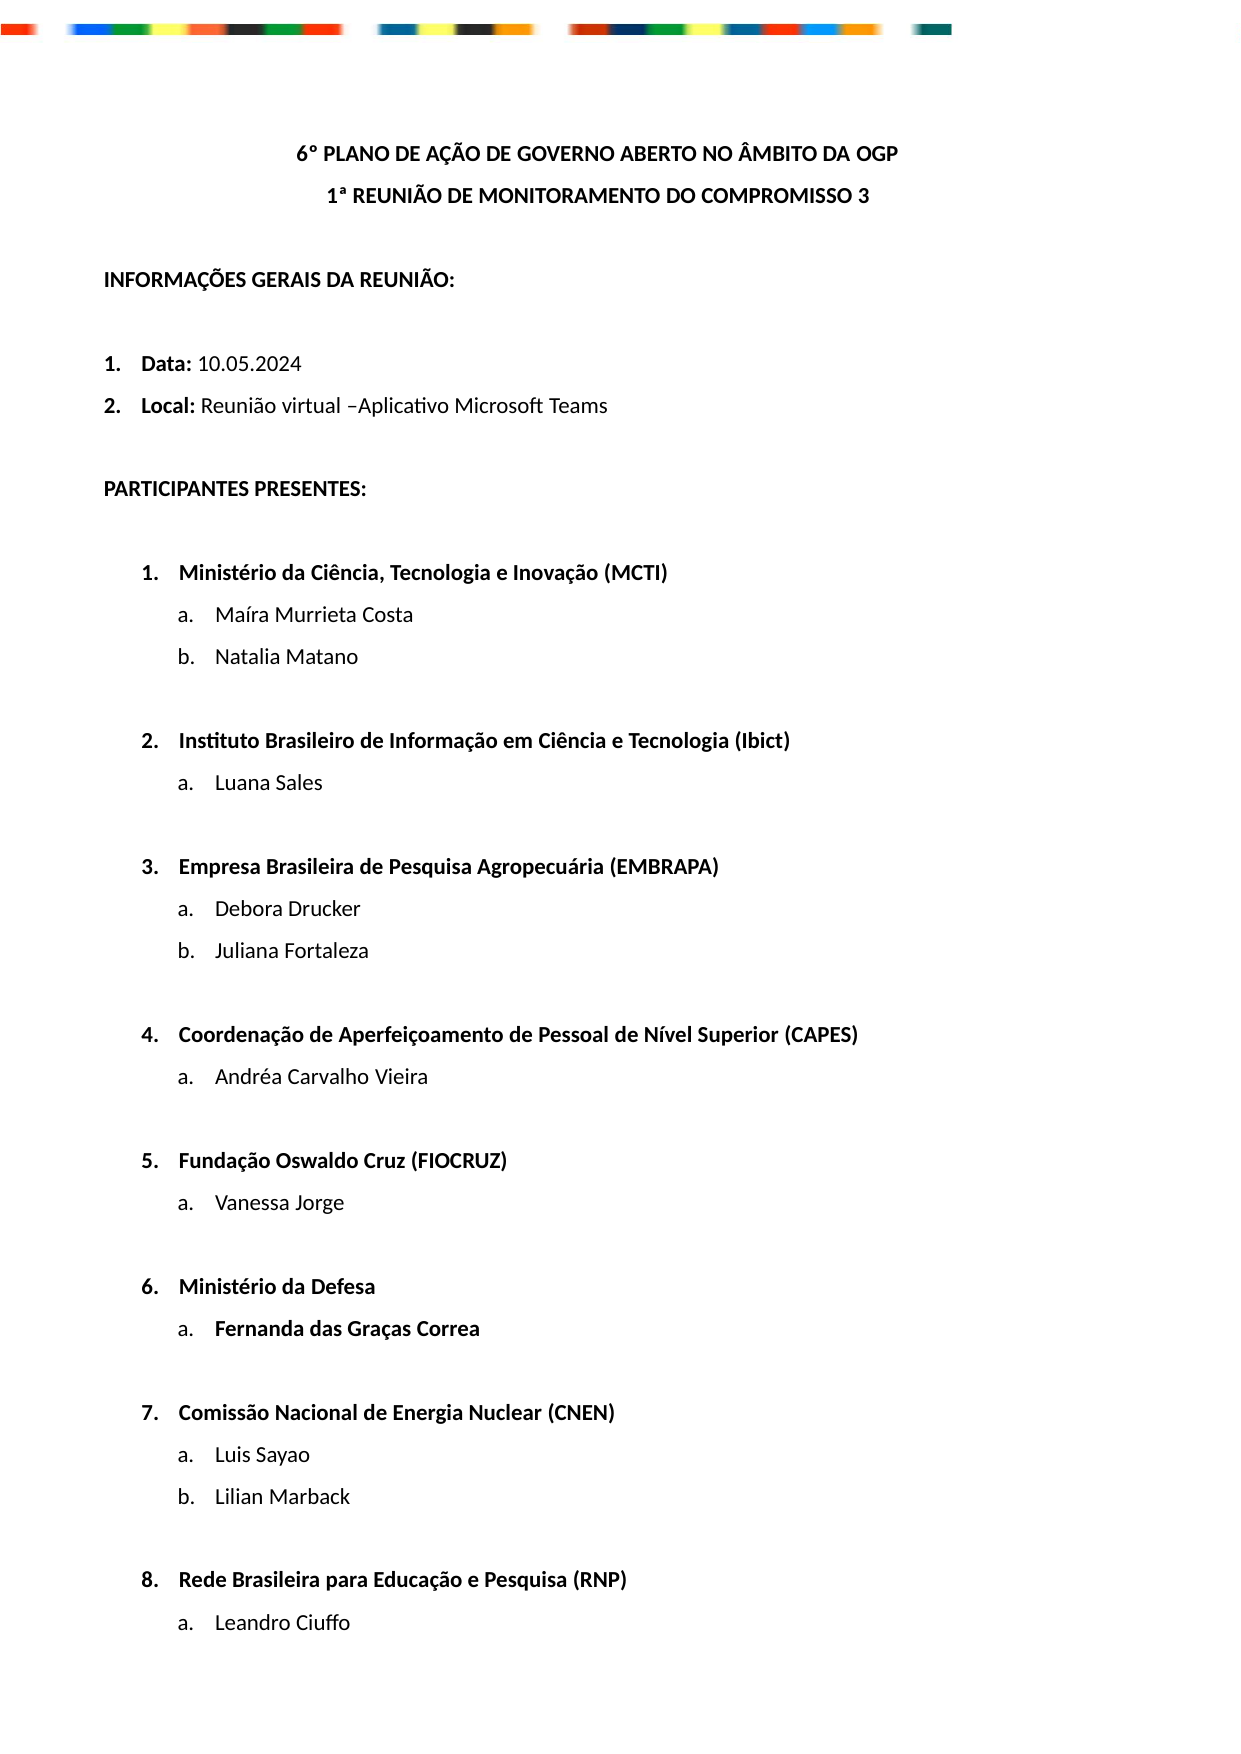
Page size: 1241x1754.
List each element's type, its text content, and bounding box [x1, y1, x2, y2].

text a. Vanessa Jorge [177, 1188, 371, 1216]
text 6 [141, 1272, 153, 1300]
text Fernanda das Graças Correa [215, 1314, 505, 1342]
text b. Lilian Marback [177, 1482, 375, 1510]
text 6 [296, 139, 308, 167]
text . Coordenação de Aperfeiçoamento de Pessoal de Nível Superior (CAPES) [153, 1020, 884, 1048]
text INFORMAÇÕES GERAIS DA REUNIÃO: [103, 264, 482, 293]
text a. Maíra Murrieta Costa [177, 600, 695, 628]
text a. [177, 1314, 215, 1342]
text . Rede Brasileira para Educação e Pesquisa (RNP) [153, 1565, 654, 1593]
text 3 [141, 852, 153, 880]
text 2 [103, 391, 115, 419]
text º PLANO DE AÇÃO DE GOVERNO ABERTO NO ÂMBITO DA OGP [308, 139, 925, 167]
text . Ministério da Defesa [153, 1272, 401, 1300]
text 7 [141, 1398, 153, 1426]
text 4 [141, 1020, 153, 1048]
text a. Leandro Ciuffo [177, 1607, 377, 1636]
text ª REUNIÃO DE MONITORAMENTO DO COMPROMISSO 3 [338, 181, 896, 209]
text . Fundação Oswaldo Cruz (FIOCRUZ) [153, 1146, 533, 1174]
text . Ministério da Ciência, Tecnologia e Inovação (MCTI) [153, 558, 695, 586]
text b. Juliana Fortaleza [177, 936, 395, 964]
text a. Luis Sayao [177, 1440, 639, 1468]
text 1 [103, 348, 115, 377]
text 1 [141, 558, 153, 586]
text . Local: Reunião virtual –Aplicativo Microsoft Teams [115, 391, 637, 419]
text PARTICIPANTES PRESENTES: [103, 474, 396, 502]
text 1 [326, 181, 338, 209]
text b. Natalia Matano [177, 642, 384, 670]
text a. Andréa Carvalho Vieira [177, 1062, 454, 1090]
text a. Luana Sales [177, 768, 348, 796]
text 8 [141, 1565, 153, 1593]
text 2 [141, 726, 153, 754]
text . Instituto Brasileiro de Informação em Ciência e Tecnologia (Ibict) [153, 726, 818, 754]
text . Empresa Brasileira de Pesquisa Agropecuária (EMBRAPA) [153, 852, 746, 880]
text a. Debora Drucker [177, 894, 746, 922]
text . Data: 10.05.2024 [115, 348, 327, 377]
text 5 [141, 1146, 153, 1174]
text . Comissão Nacional de Energia Nuclear (CNEN) [153, 1398, 639, 1426]
